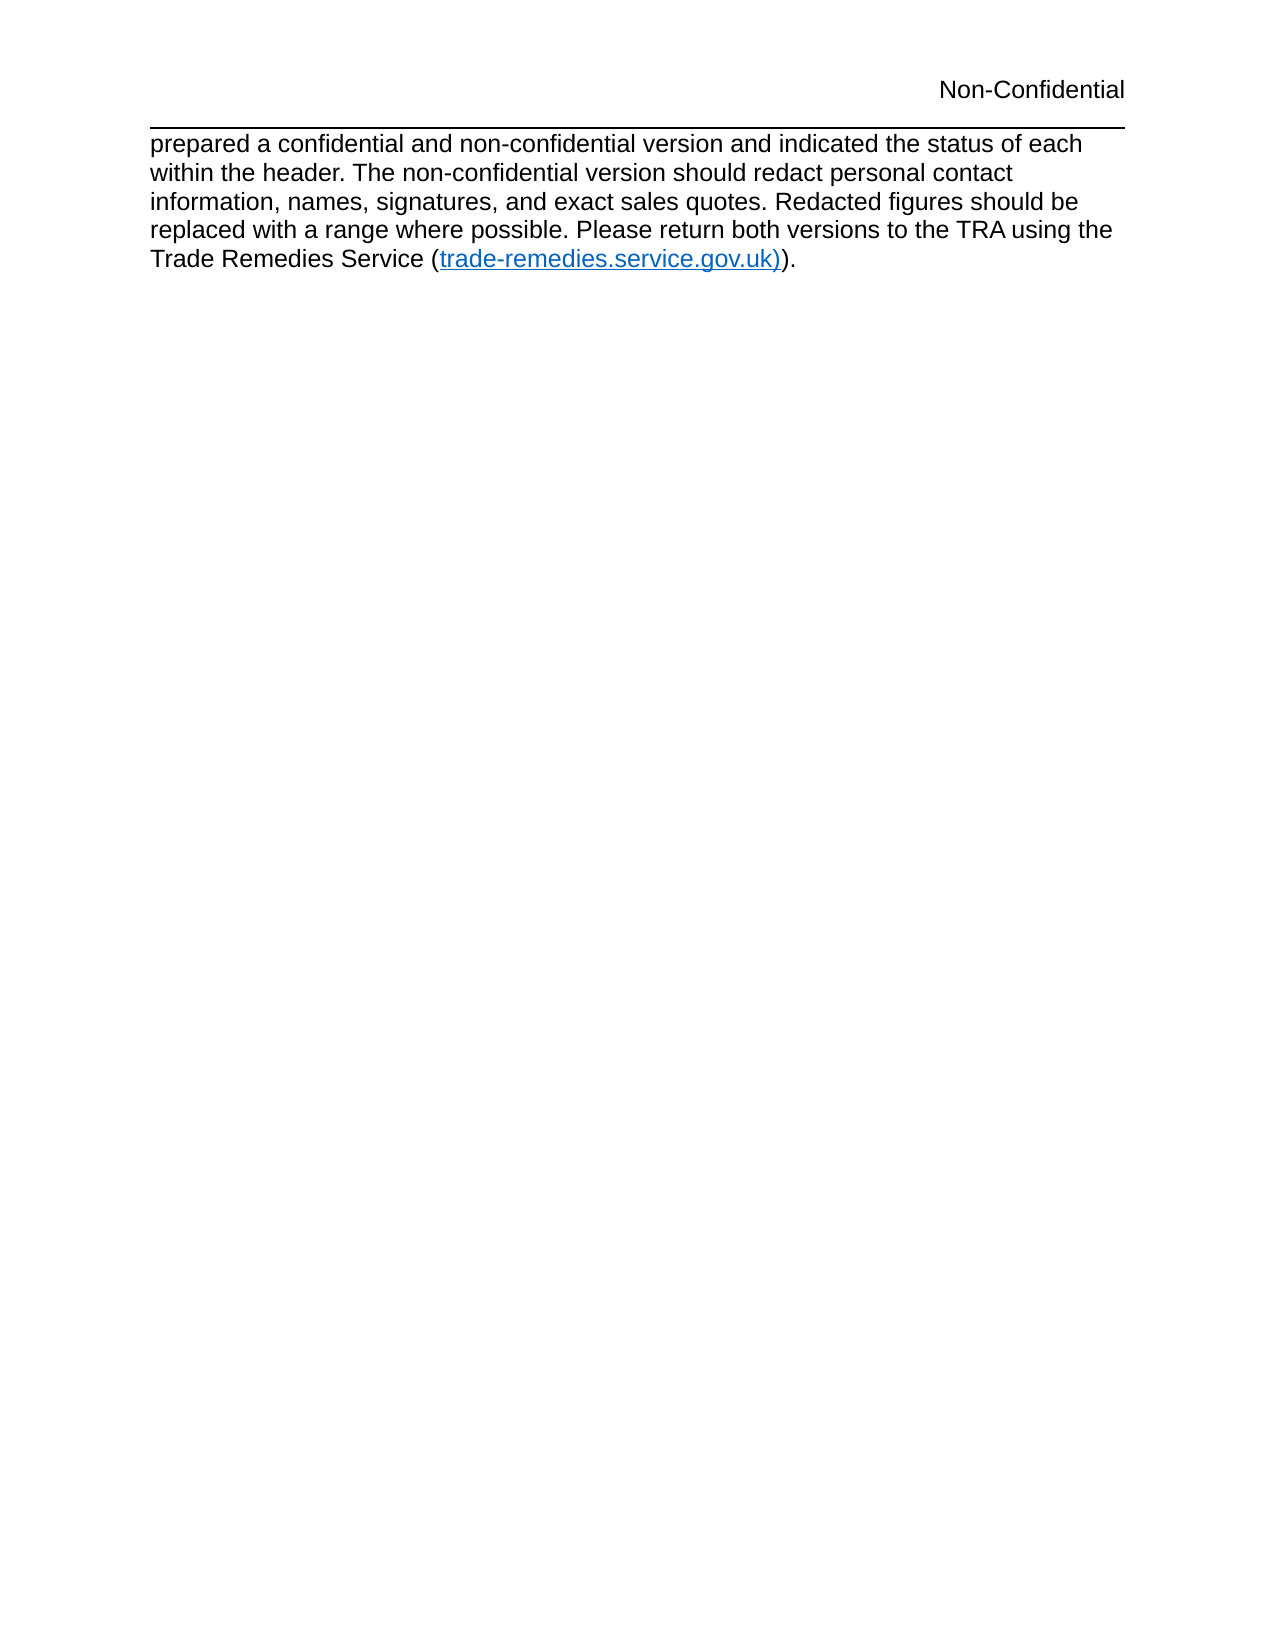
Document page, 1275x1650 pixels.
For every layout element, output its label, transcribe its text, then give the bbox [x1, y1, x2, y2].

text prepared a confidential and non-confidential version and indicated the status of each within the header. The non-confidential version should redact personal contact information, names, signatures, and exact sales quotes. Redacted figures should be replaced with a range where possible. Please return both versions to the TRA using the Trade Remedies Service (trade-remedies.service.gov.uk)). [150, 129, 1125, 273]
